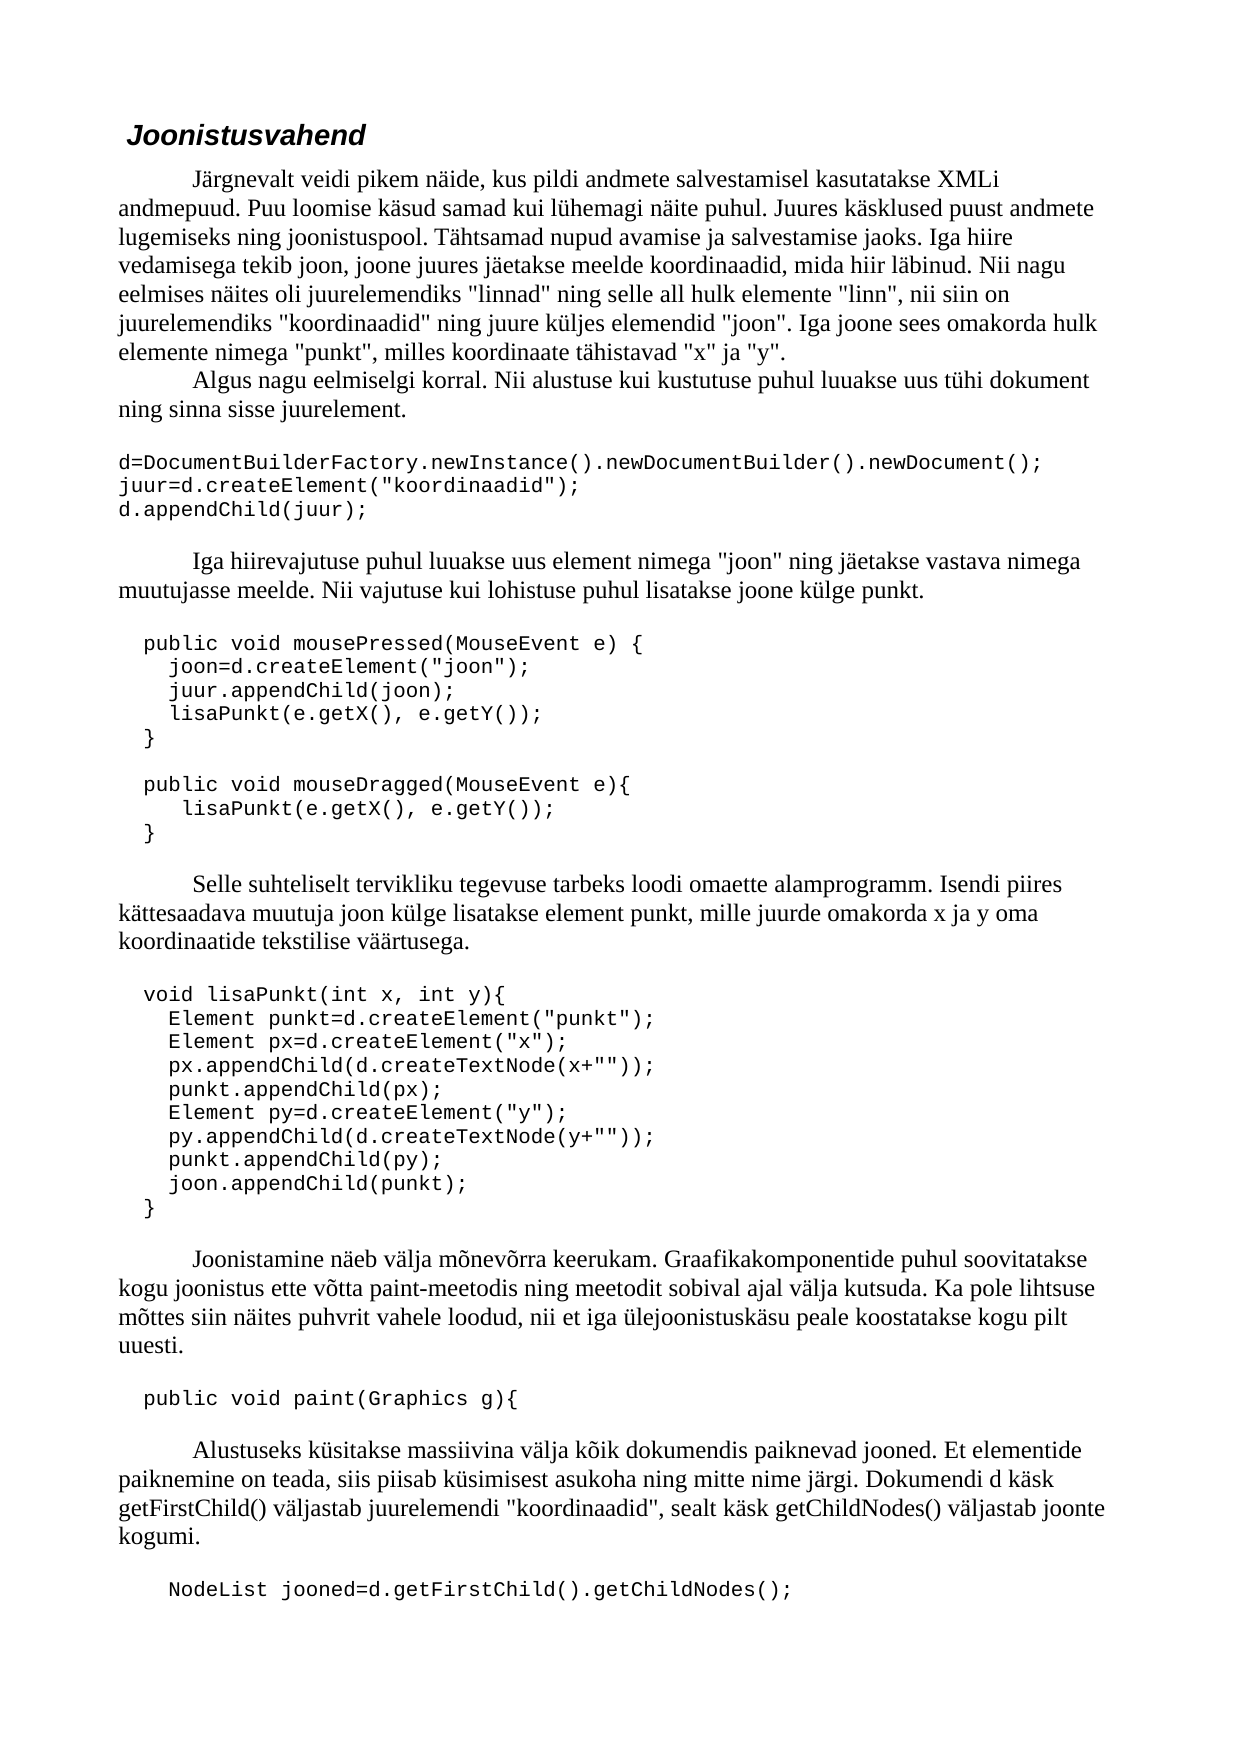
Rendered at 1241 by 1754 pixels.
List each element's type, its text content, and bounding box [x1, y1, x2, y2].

text juur.appendChild(joon); [118, 680, 1122, 703]
text Järgnevalt veidi pikem näide, kus pildi andmete salvestamisel kasutatakse XMLi andmepuud. Puu loomise käsud samad kui lühemagi näite puhul. Juures käsklused puust andmete lugemiseks ning joonistuspool. Tähtsamad nupud avamise ja salvestamise jaoks. Iga hiire vedamisega tekib joon, joone juures jäetakse meelde koordinaadid, mida hiir läbinud. Nii nagu eelmises näites oli juurelemendiks "linnad" ning selle all hulk elemente "linn", nii siin on juurelemendiks "koordinaadid" ning juure küljes elemendid "joon". Iga joone sees omakorda hulk elemente nimega "punkt", milles koordinaate tähistavad "x" ja "y". [118, 164, 1122, 365]
text Element punkt=d.createElement("punkt"); [118, 1008, 1122, 1031]
text Element py=d.createElement("y"); [118, 1102, 1122, 1126]
text Algus nagu eelmiselgi korral. Nii alustuse kui kustutuse puhul luuakse uus tühi dokument ning sinna sisse juurelement. [118, 365, 1122, 423]
text Alustuseks küsitakse massiivina välja kõik dokumendis paiknevad jooned. Et elementide paiknemine on teada, siis piisab küsimisest asukoha ning mitte nime järgi. Dokumendi d käsk getFirstChild() väljastab juurelemendi "koordinaadid", sealt käsk getChildNodes() väljastab joonte kogumi. [118, 1435, 1122, 1550]
text d=DocumentBuilderFactory.newInstance().newDocumentBuilder().newDocument(); [118, 452, 1122, 475]
text } [118, 727, 1122, 751]
text public void paint(Graphics g){ [118, 1388, 1122, 1411]
text void lisaPunkt(int x, int y){ [118, 984, 1122, 1008]
text } [118, 822, 1122, 845]
text Joonistamine näeb välja mõnevõrra keerukam. Graafikakomponentide puhul soovitatakse kogu joonistus ette võtta paint-meetodis ning meetodit sobival ajal välja kutsuda. Ka pole lihtsuse mõttes siin näites puhvrit vahele loodud, nii et iga ülejoonistuskäsu peale koostatakse kogu pilt uuesti. [118, 1244, 1122, 1359]
text punkt.appendChild(px); [118, 1078, 1122, 1102]
text Iga hiirevajutuse puhul luuakse uus element nimega "joon" ning jäetakse vastava nimega muutujasse meelde. Nii vajutuse kui lohistuse puhul lisatakse joone külge punkt. [118, 546, 1122, 604]
text joon=d.createElement("joon"); [118, 656, 1122, 680]
text NodeList jooned=d.getFirstChild().getChildNodes(); [118, 1579, 1122, 1602]
text Selle suhteliselt tervikliku tegevuse tarbeks loodi omaette alamprogramm. Isendi piires kättesaadava muutuja joon külge lisatakse element punkt, mille juurde omakorda x ja y oma koordinaatide tekstilise väärtusega. [118, 869, 1122, 955]
text joon.appendChild(punkt); [118, 1173, 1122, 1197]
text juur=d.createElement("koordinaadid"); [118, 475, 1122, 499]
text punkt.appendChild(py); [118, 1149, 1122, 1173]
text public void mousePressed(MouseEvent e) { [118, 632, 1122, 656]
text public void mouseDragged(MouseEvent e){ [118, 774, 1122, 798]
text lisaPunkt(e.getX(), e.getY()); [118, 798, 1122, 822]
text d.appendChild(juur); [118, 499, 1122, 523]
subtitle Joonistusvahend [118, 118, 1122, 152]
text lisaPunkt(e.getX(), e.getY()); [118, 703, 1122, 727]
text } [118, 1197, 1122, 1220]
text Element px=d.createElement("x"); [118, 1031, 1122, 1055]
text py.appendChild(d.createTextNode(y+"")); [118, 1126, 1122, 1149]
text px.appendChild(d.createTextNode(x+"")); [118, 1055, 1122, 1078]
